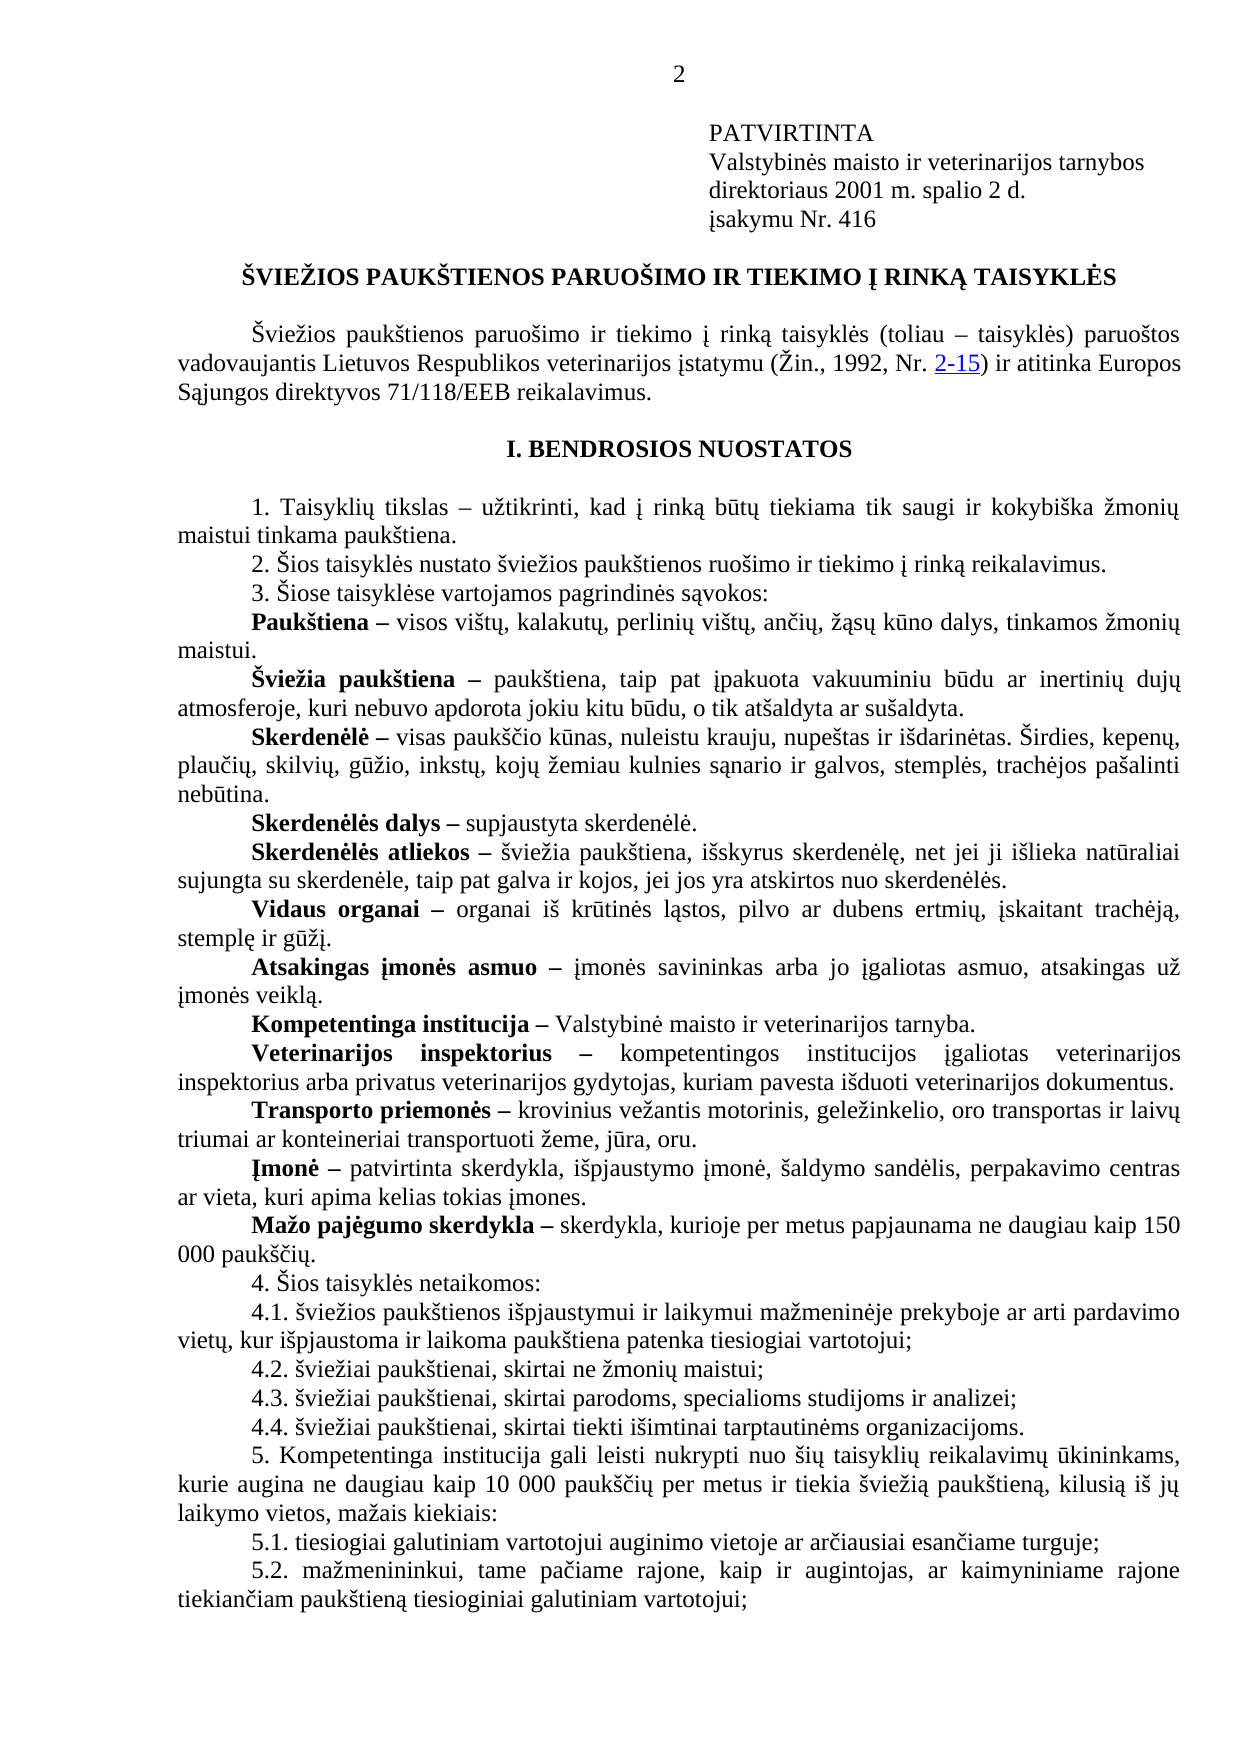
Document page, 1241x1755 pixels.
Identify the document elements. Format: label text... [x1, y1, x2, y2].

text I. BENDROSIOS NUOSTATOS [177, 434, 1181, 463]
text 2. Šios taisyklės nustato šviežios paukštienos ruošimo ir tiekimo į rinką reikalavimus. [177, 549, 1181, 578]
text 3. Šiose taisyklėse vartojamos pagrindinės sąvokos: [177, 578, 1181, 607]
text 4.1. šviežios paukštienos išpjaustymui ir laikymui mažmeninėje prekyboje ar arti pardavimo vietų, kur išpjaustoma ir laikoma paukštiena patenka tiesiogiai vartotojui; [177, 1297, 1181, 1354]
text direktoriaus 2001 m. spalio 2 d. [177, 176, 1181, 204]
text Skerdenėlė – visas paukščio kūnas, nuleistu krauju, nupeštas ir išdarinėtas. Širdies, kepenų, plaučių, skilvių, gūžio, inkstų, kojų žemiau kulnies sąnario ir galvos, stemplės, trachėjos pašalinti nebūtina. [177, 722, 1181, 808]
text 5.2. mažmenininkui, tame pačiame rajone, kaip ir augintojas, ar kaimyniniame rajone tiekiančiam paukštieną tiesioginiai galutiniam vartotojui; [177, 1556, 1181, 1613]
text 4. Šios taisyklės netaikomos: [177, 1268, 1181, 1297]
text 5. Kompetentinga institucija gali leisti nukrypti nuo šių taisyklių reikalavimų ūkininkams, kurie augina ne daugiau kaip 10 000 paukščių per metus ir tiekia šviežią paukštieną, kilusią iš jų laikymo vietos, mažais kiekiais: [177, 1441, 1181, 1527]
text Skerdenėlės dalys – supjaustyta skerdenėlė. [177, 808, 1181, 837]
text 4.4. šviežiai paukštienai, skirtai tiekti išimtinai tarptautinėms organizacijoms. [177, 1412, 1181, 1441]
text Šviežios paukštienos paruošimo ir tiekimo į rinką taisyklės (toliau – taisyklės) paruoštos vadovaujantis Lietuvos Respublikos veterinarijos įstatymu (Žin., 1992, Nr. 2-15) ir atitinka Europos Sąjungos direktyvos 71/118/EEB reikalavimus. [177, 319, 1181, 406]
text ŠVIEŽIOS PAUKŠTIENOS PARUOŠIMO IR TIEKIMO Į RINKĄ TAISYKLĖS [177, 262, 1181, 291]
text Mažo pajėgumo skerdykla – skerdykla, kurioje per metus papjaunama ne daugiau kaip 150 000 paukščių. [177, 1211, 1181, 1268]
text 1. Taisyklių tikslas – užtikrinti, kad į rinką būtų tiekiama tik saugi ir kokybiška žmonių maistui tinkama paukštiena. [177, 492, 1181, 549]
text 4.3. šviežiai paukštienai, skirtai parodoms, specialioms studijoms ir analizei; [177, 1383, 1181, 1412]
text 4.2. šviežiai paukštienai, skirtai ne žmonių maistui; [177, 1354, 1181, 1383]
text 5.1. tiesiogiai galutiniam vartotojui auginimo vietoje ar arčiausiai esančiame turguje; [177, 1527, 1181, 1556]
text Šviežia paukštiena – paukštiena, taip pat įpakuota vakuuminiu būdu ar inertinių dujų atmosferoje, kuri nebuvo apdorota jokiu kitu būdu, o tik atšaldyta ar sušaldyta. [177, 664, 1181, 722]
text Įmonė – patvirtinta skerdykla, išpjaustymo įmonė, šaldymo sandėlis, perpakavimo centras ar vieta, kuri apima kelias tokias įmones. [177, 1153, 1181, 1211]
text Vidaus organai – organai iš krūtinės ląstos, pilvo ar dubens ertmių, įskaitant trachėją, stemplę ir gūžį. [177, 894, 1181, 952]
text Veterinarijos inspektorius – kompetentingos institucijos įgaliotas veterinarijos inspektorius arba privatus veterinarijos gydytojas, kuriam pavesta išduoti veterinarijos dokumentus. [177, 1038, 1181, 1096]
text Paukštiena – visos vištų, kalakutų, perlinių vištų, ančių, žąsų kūno dalys, tinkamos žmonių maistui. [177, 607, 1181, 664]
text Valstybinės maisto ir veterinarijos tarnybos [177, 147, 1181, 176]
text įsakymu Nr. 416 [177, 204, 1181, 233]
text PATVIRTINTA [177, 118, 1181, 147]
text Kompetentinga institucija – Valstybinė maisto ir veterinarijos tarnyba. [177, 1009, 1181, 1038]
text Atsakingas įmonės asmuo – įmonės savininkas arba jo įgaliotas asmuo, atsakingas už įmonės veiklą. [177, 952, 1181, 1009]
text Skerdenėlės atliekos – šviežia paukštiena, išskyrus skerdenėlę, net jei ji išlieka natūraliai sujungta su skerdenėle, taip pat galva ir kojos, jei jos yra atskirtos nuo skerdenėlės. [177, 837, 1181, 894]
text Transporto priemonės – krovinius vežantis motorinis, geležinkelio, oro transportas ir laivų triumai ar konteineriai transportuoti žeme, jūra, oru. [177, 1096, 1181, 1153]
